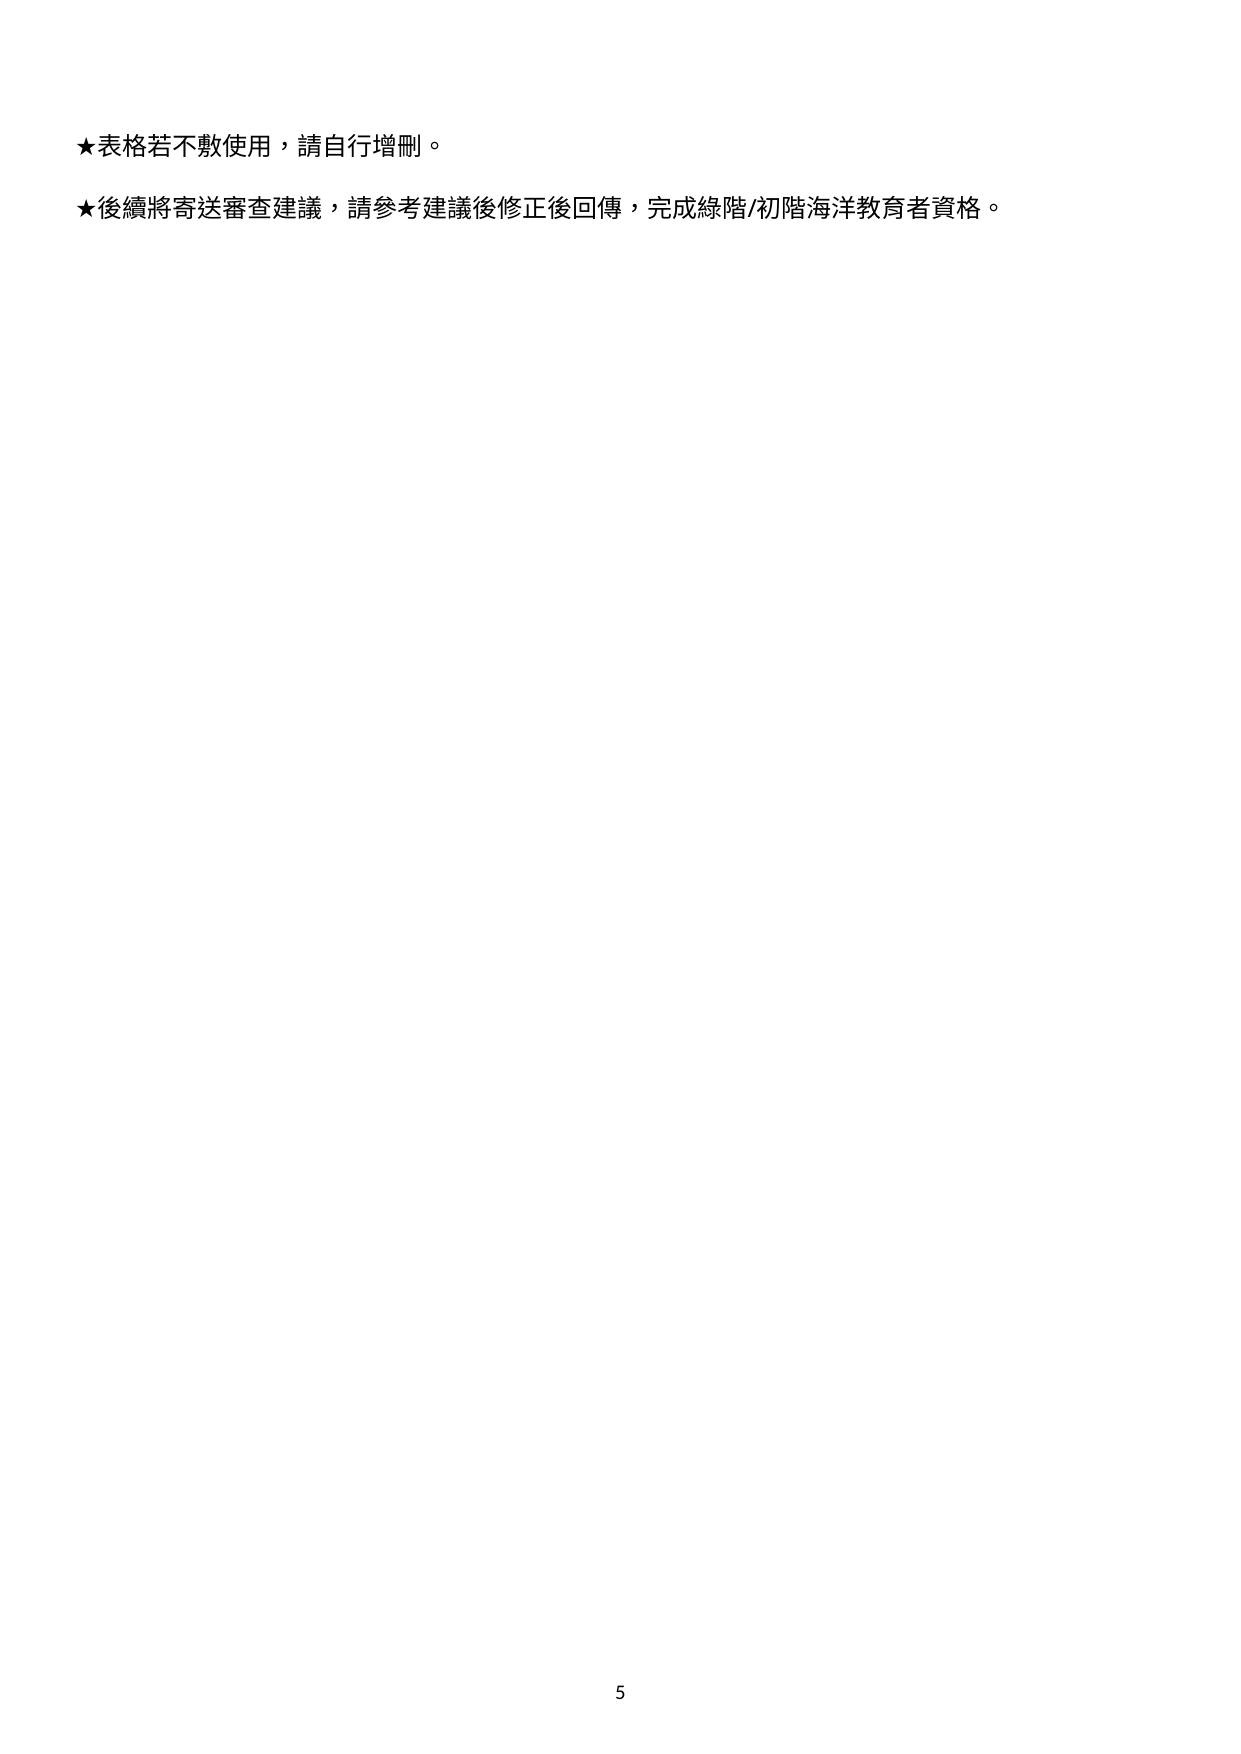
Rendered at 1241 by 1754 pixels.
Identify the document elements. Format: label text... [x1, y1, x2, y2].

text ★後續將寄送審查建議，請參考建議後修正後回傳，完成綠階/初階海洋教育者資格。 [75, 165, 1165, 227]
text ★表格若不敷使用，請自行增刪。 [75, 102, 1165, 165]
